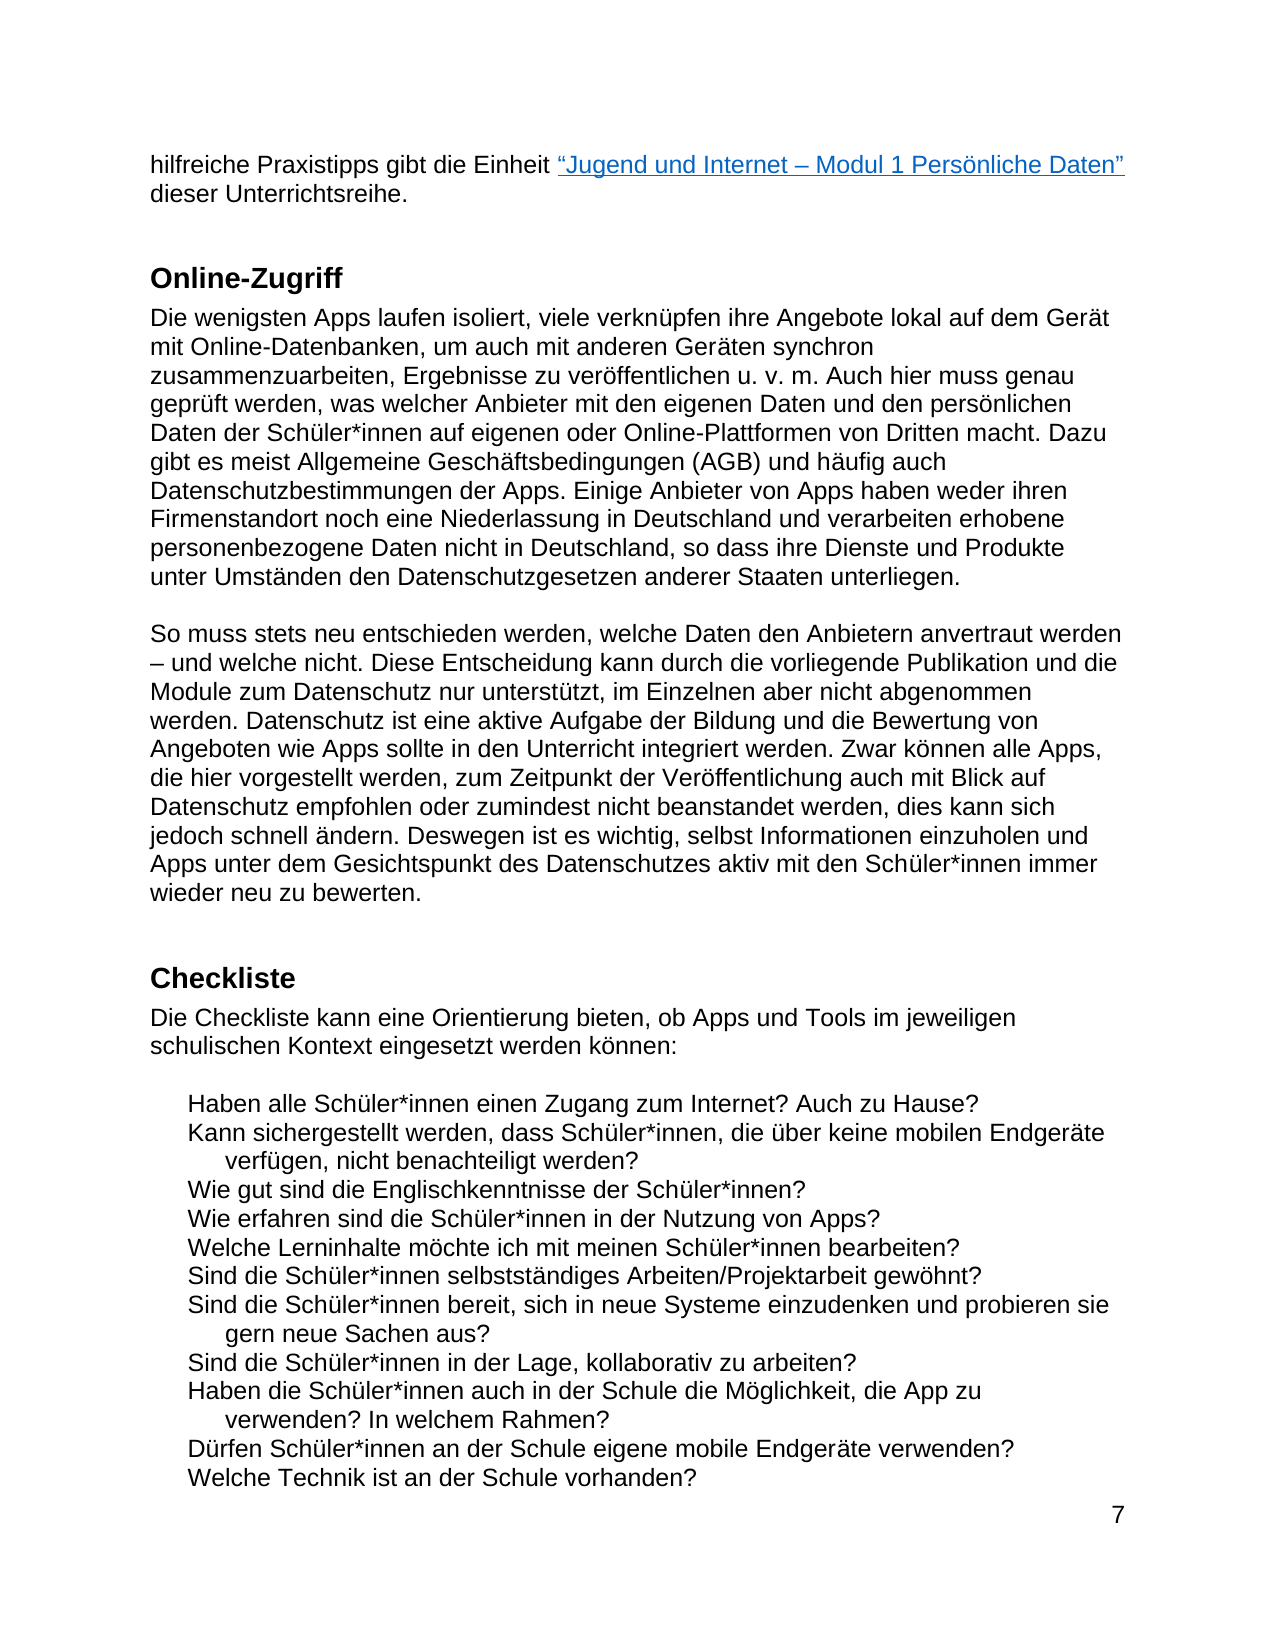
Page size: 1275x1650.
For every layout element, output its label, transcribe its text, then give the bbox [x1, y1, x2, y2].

text Kann sichergestellt werden, dass Schüler*innen, die über keine mobilen Endgeräte verfügen, nicht benachteiligt werden? [187, 1117, 1125, 1175]
text Welche Lerninhalte möchte ich mit meinen Schüler*innen bearbeiten? [187, 1232, 1125, 1261]
text Dürfen Schüler*innen an der Schule eigene mobile Endgeräte verwenden? [187, 1434, 1125, 1462]
subtitle Online-Zugriff [150, 261, 1125, 295]
text Haben alle Schüler*innen einen Zugang zum Internet? Auch zu Hause? [187, 1089, 1125, 1117]
text Die wenigsten Apps laufen isoliert, viele verknüpfen ihre Angebote lokal auf dem Gerät mit Online-Datenbanken, um auch mit anderen Geräten synchron zusammenzuarbeiten, Ergebnisse zu veröffentlichen u. v. m. Auch hier muss genau geprüft werden, was welcher Anbieter mit den eigenen Daten und den persönlichen Daten der Schüler*innen auf eigenen oder Online-Plattformen von Dritten macht. Dazu gibt es meist Allgemeine Geschäftsbedingungen (AGB) und häufig auch Datenschutzbestimmungen der Apps. Einige Anbieter von Apps haben weder ihren Firmenstandort noch eine Niederlassung in Deutschland und verarbeiten erhobene personenbezogene Daten nicht in Deutschland, so dass ihre Dienste und Produkte unter Umständen den Datenschutzgesetzen anderer Staaten unterliegen. [150, 303, 1125, 591]
text hilfreiche Praxistipps gibt die Einheit “Jugend und Internet – Modul 1 Persönliche Daten” dieser Unterrichtsreihe. [150, 150, 1125, 207]
text Haben die Schüler*innen auch in der Schule die Möglichkeit, die App zu verwenden? In welchem Rahmen? [187, 1376, 1125, 1434]
subtitle Checkliste [150, 961, 1125, 994]
text Welche Technik ist an der Schule vorhanden? [187, 1462, 1125, 1491]
text Sind die Schüler*innen bereit, sich in neue Systeme einzudenken und probieren sie gern neue Sachen aus? [187, 1290, 1125, 1347]
text Sind die Schüler*innen in der Lage, kollaborativ zu arbeiten? [187, 1347, 1125, 1376]
text Sind die Schüler*innen selbstständiges Arbeiten/Projektarbeit gewöhnt? [187, 1261, 1125, 1290]
text Die Checkliste kann eine Orientierung bieten, ob Apps und Tools im jeweiligen schulischen Kontext eingesetzt werden können: [150, 1002, 1125, 1060]
text So muss stets neu entschieden werden, welche Daten den Anbietern anvertraut werden – und welche nicht. Diese Entscheidung kann durch die vorliegende Publikation und die Module zum Datenschutz nur unterstützt, im Einzelnen aber nicht abgenommen werden. Datenschutz ist eine aktive Aufgabe der Bildung und die Bewertung von Angeboten wie Apps sollte in den Unterricht integriert werden. Zwar können alle Apps, die hier vorgestellt werden, zum Zeitpunkt der Veröffentlichung auch mit Blick auf Datenschutz empfohlen oder zumindest nicht beanstandet werden, dies kann sich jedoch schnell ändern. Deswegen ist es wichtig, selbst Informationen einzuholen und Apps unter dem Gesichtspunkt des Datenschutzes aktiv mit den Schüler*innen immer wieder neu zu bewerten. [150, 619, 1125, 907]
text Wie gut sind die Englischkenntnisse der Schüler*innen? [187, 1175, 1125, 1204]
text Wie erfahren sind die Schüler*innen in der Nutzung von Apps? [187, 1204, 1125, 1232]
